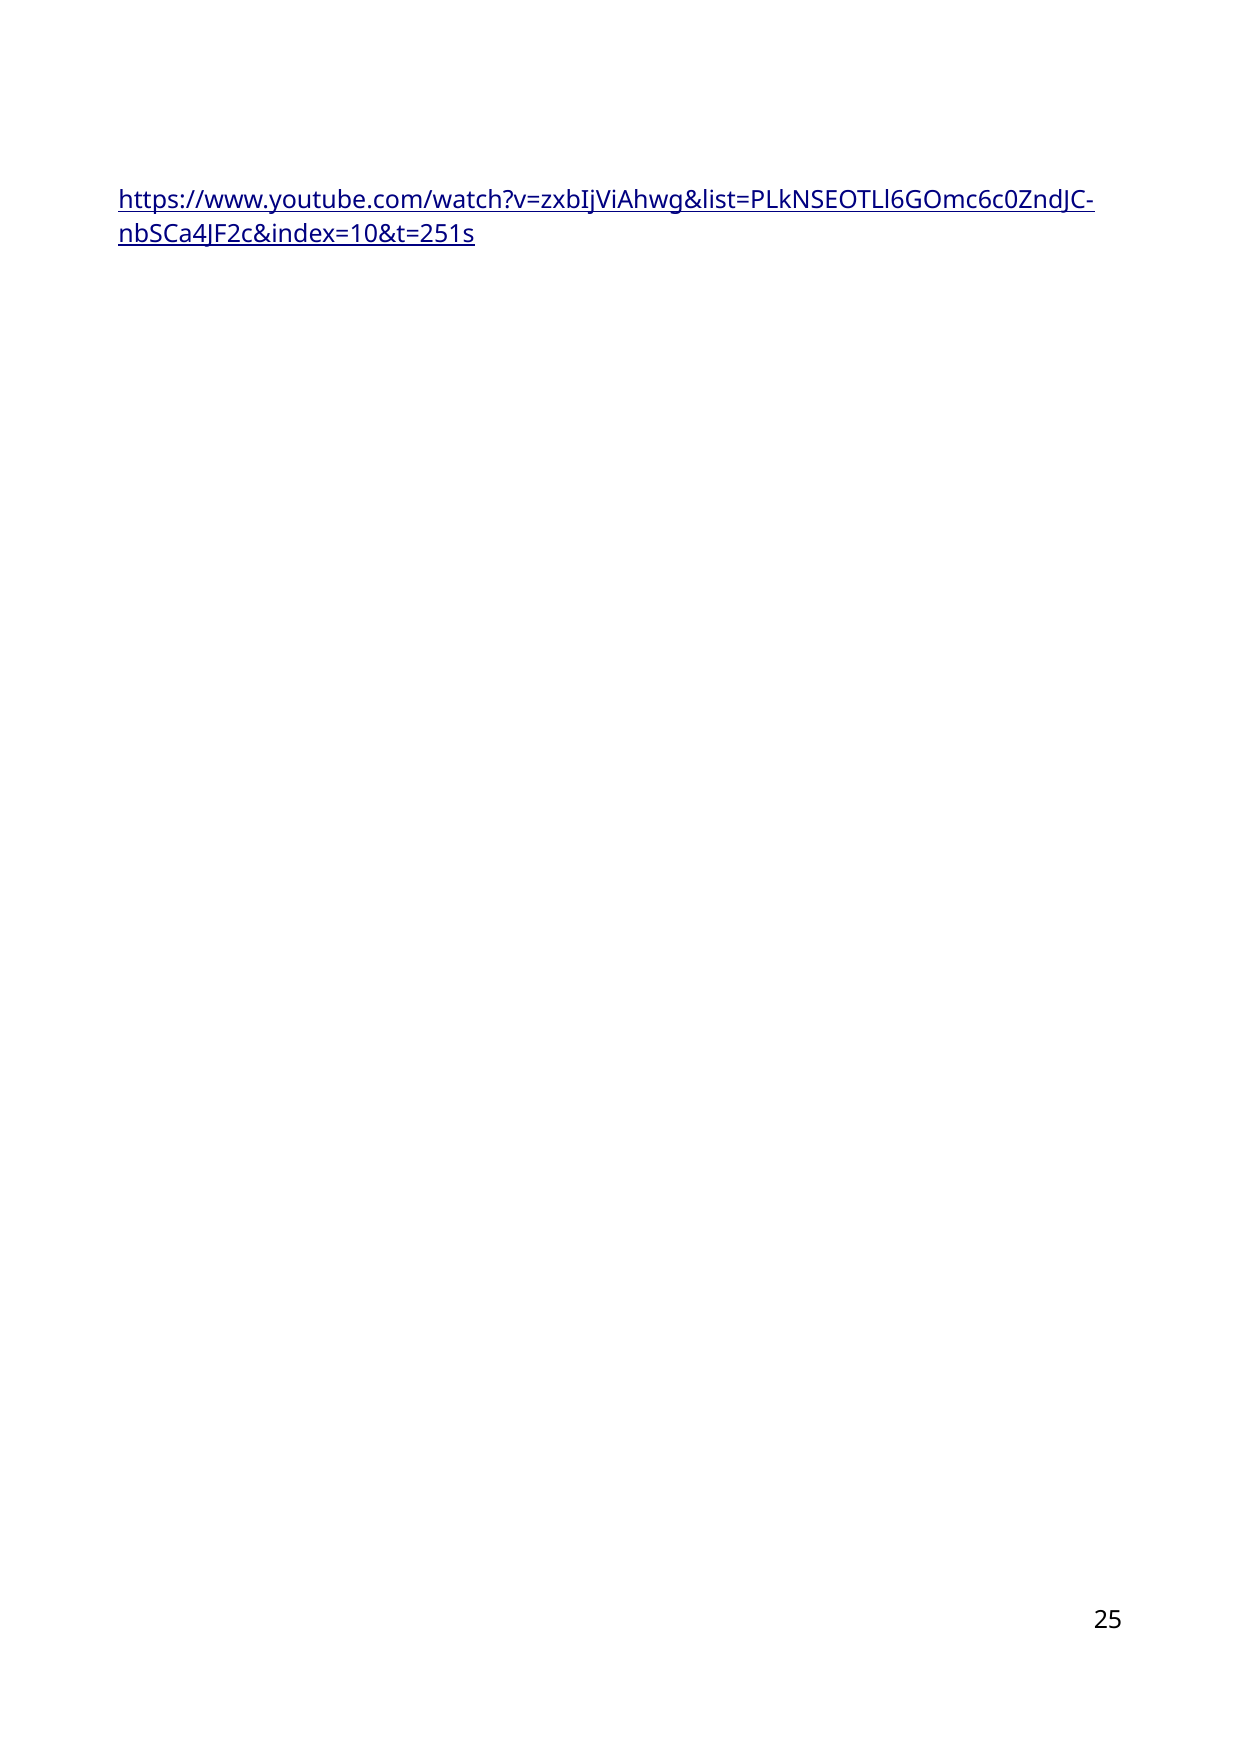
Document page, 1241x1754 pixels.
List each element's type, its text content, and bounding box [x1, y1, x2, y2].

text https://www.youtube.com/watch?v=zxbIjViAhwg&list=PLkNSEOTLl6GOmc6c0ZndJC-nbSCa4JF2c&index=10&t=251s [118, 182, 1122, 250]
